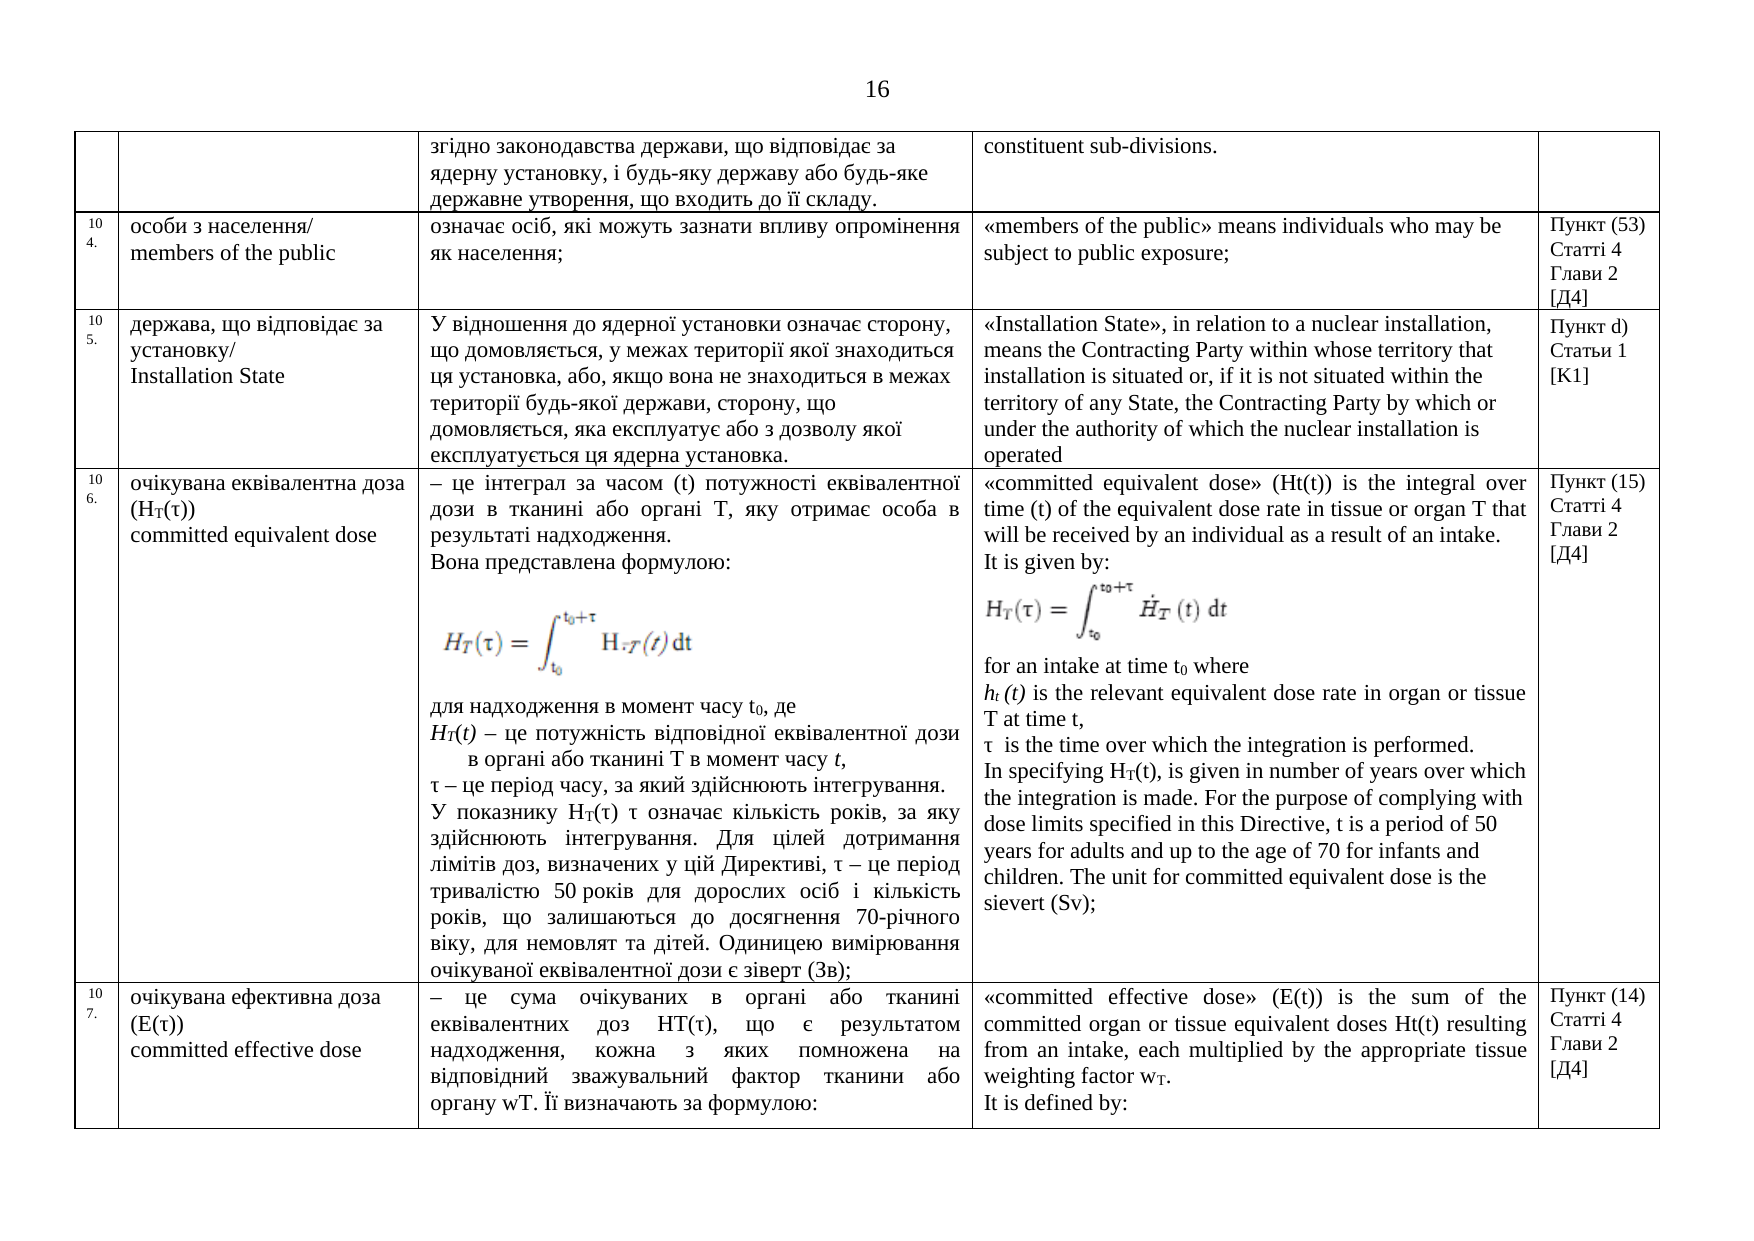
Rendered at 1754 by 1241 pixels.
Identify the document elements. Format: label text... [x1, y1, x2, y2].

table_cell очікувана ефективна доза (E(τ)) committed effective dose [119, 983, 418, 1127]
table_cell constituent sub-divisions. [973, 132, 1538, 211]
table_cell «Installation State», in relation to a nuclear installation, means the Contracting Party within whose territory that installation is situated or, if it is not situated within the territory of any State, the Contracting Party by which or under the authority of which the nuclear installation is operated [973, 310, 1538, 468]
table_cell очікувана еквівалентна доза (HT(τ)) committed equivalent dose [119, 469, 418, 982]
table_cell [119, 132, 418, 211]
table_cell означає осіб, які можуть зазнати впливу опромінення як населення; [419, 213, 972, 309]
table_cell [76, 983, 118, 1127]
table_cell – це інтеграл за часом (t) потужності еквівалентної дози в тканині або органі Т, яку отримає особа в результаті надходження. Вона представлена формулою: для надходження в момент часу t0, де HT(t) – це потужність відповідної еквівалентної дози в органі або тканині Т в момент часу t, τ – це період часу, за який здійснюють інтегрування. У показнику HT(τ) τ означає кількість років, за яку здійснюють інтегрування. Для цілей дотримання лімітів доз, визначених у цій Директиві, τ – це період тривалістю 50 років для дорослих осіб і кількість років, що залишаються до досягнення 70-річного віку, для немовлят та дітей. Одиницею вимірювання очікуваної еквівалентної дози є зіверт (Зв); [419, 469, 972, 982]
table_cell «committed equivalent dose» (Ht(t)) is the integral over time (t) of the equivalent dose rate in tissue or organ T that will be received by an individual as a result of an intake. It is given by: for an intake at time t0 where ht (t) is the relevant equivalent dose rate in organ or tissue T at time t, τ is the time over which the integration is performed. In specifying HT(t), is given in number of years over which the integration is made. For the purpose of complying with dose limits specified in this Directive, t is a period of 50 years for adults and up to the age of 70 for infants and children. The unit for committed equivalent dose is the sievert (Sv); [973, 469, 1538, 982]
table_cell держава, що відповідає за установку/ Installation State [119, 310, 418, 468]
table_cell – це сума очікуваних в органі або тканині еквівалентних доз HT(τ), що є результатом надходження, кожна з яких помножена на відповідний зважувальний фактор тканини або органу wT. Її визначають за формулою: [419, 983, 972, 1127]
table_cell [76, 132, 118, 211]
table_cell Пункт (53) Статті 4 Глави 2 [Д4] [1539, 213, 1659, 309]
table_cell [1539, 132, 1659, 211]
table_cell [76, 310, 118, 468]
table_cell «members of the public» means individuals who may be subject to public exposure; [973, 213, 1538, 309]
table_cell Пункт (14) Статті 4 Глави 2 [Д4] [1539, 983, 1659, 1127]
table_cell Пункт d) Статьи 1 [K1] [1539, 310, 1659, 468]
table_cell У відношення до ядерної установки означає сторону, що домовляється, у межах території якої знаходиться ця установка, або, якщо вона не знаходиться в межах території будь-якої держави, сторону, що домовляється, яка експлуатує або з дозволу якої експлуатується ця ядерна установка. [419, 310, 972, 468]
table_cell особи з населення/ members of the public [119, 213, 418, 309]
table_cell «committed effective dose» (E(t)) is the sum of the committed organ or tissue equivalent doses Ht(t) resulting from an intake, each multiplied by the appro­priate tissue weighting factor wT. It is defined by: [973, 983, 1538, 1127]
table_cell [76, 469, 118, 982]
table_cell згідно законодавства держави, що відповідає за ядерну установку, і будь-яку державу або будь-яке державне утворення, що входить до її складу. [419, 132, 972, 211]
table_cell [76, 213, 118, 309]
table_cell Пункт (15) Статті 4 Глави 2 [Д4] [1539, 469, 1659, 982]
